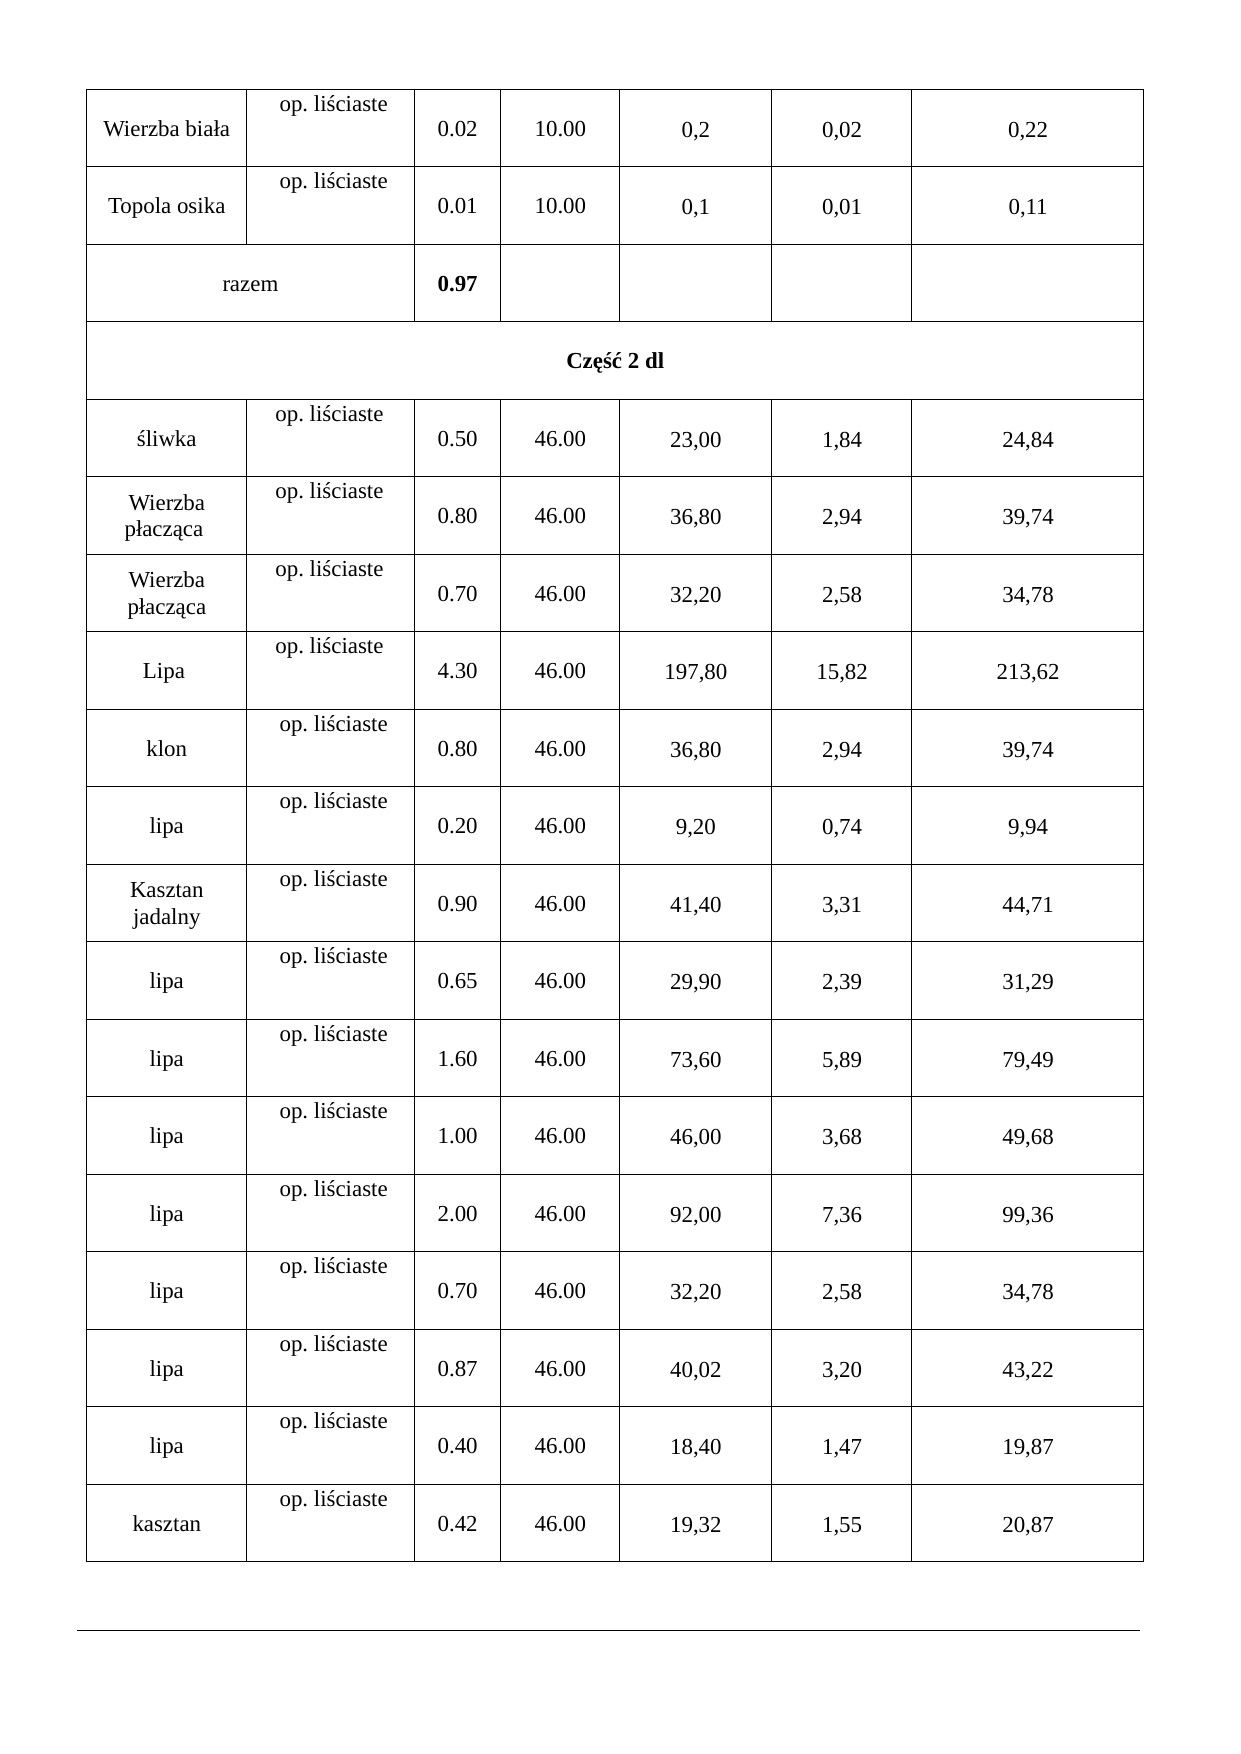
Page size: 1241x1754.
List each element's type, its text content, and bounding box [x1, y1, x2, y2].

table_cell 2,94 [772, 710, 911, 786]
table_cell razem [87, 245, 414, 321]
table_cell 2,58 [772, 1252, 911, 1328]
table_cell 0,02 [415, 90, 500, 166]
table_cell op. liściaste [247, 710, 414, 786]
table_cell 46,00 [501, 400, 619, 476]
table_cell 0,70 [415, 555, 500, 631]
table_cell 0,50 [415, 400, 500, 476]
table_cell 46,00 [620, 1097, 771, 1173]
table_cell 20,87 [912, 1485, 1143, 1561]
table_cell lipa [87, 787, 246, 863]
table_cell 46,00 [501, 1485, 619, 1561]
table_cell [501, 245, 619, 321]
table_cell 3,31 [772, 865, 911, 941]
table_cell 0,97 [415, 245, 500, 321]
table_cell 0,80 [415, 710, 500, 786]
table_cell 24,84 [912, 400, 1143, 476]
table_cell lipa [87, 1175, 246, 1251]
table_cell op. liściaste [247, 1097, 414, 1173]
table_cell 46,00 [501, 787, 619, 863]
table_cell 3,20 [772, 1330, 911, 1406]
table_cell 23,00 [620, 400, 771, 476]
table_cell 2,94 [772, 477, 911, 553]
table_cell 9,20 [620, 787, 771, 863]
table_cell op. liściaste [247, 400, 414, 476]
table_cell 46,00 [501, 1330, 619, 1406]
table_cell op. liściaste [247, 1175, 414, 1251]
table_cell 46,00 [501, 632, 619, 708]
table_cell 4,30 [415, 632, 500, 708]
table_cell 9,94 [912, 787, 1143, 863]
table_cell Wierzba płacząca [87, 477, 246, 553]
table_cell op. liściaste [247, 1020, 414, 1096]
table_cell 41,40 [620, 865, 771, 941]
table_cell 7,36 [772, 1175, 911, 1251]
table_cell 46,00 [501, 1097, 619, 1173]
table_cell 18,40 [620, 1407, 771, 1483]
table_cell Wierzba płacząca [87, 555, 246, 631]
table_cell Wierzba biała [87, 90, 246, 166]
table_cell 0,2 [620, 90, 771, 166]
table_cell 2,39 [772, 942, 911, 1018]
table_cell op. liściaste [247, 555, 414, 631]
table_cell 5,89 [772, 1020, 911, 1096]
table_cell 1,47 [772, 1407, 911, 1483]
table_cell Część 2 dl [87, 322, 1143, 398]
table_cell 32,20 [620, 1252, 771, 1328]
table_cell 0,01 [772, 167, 911, 243]
table_cell lipa [87, 1097, 246, 1173]
table_cell 10,00 [501, 167, 619, 243]
table_cell 79,49 [912, 1020, 1143, 1096]
table_cell 40,02 [620, 1330, 771, 1406]
table_cell 1,55 [772, 1485, 911, 1561]
table_cell op. liściaste [247, 477, 414, 553]
table_cell op. liściaste [247, 1252, 414, 1328]
table_cell 0,42 [415, 1485, 500, 1561]
table_cell kasztan [87, 1485, 246, 1561]
table_cell 39,74 [912, 710, 1143, 786]
table_cell [772, 245, 911, 321]
table_cell 46,00 [501, 710, 619, 786]
table_cell 46,00 [501, 865, 619, 941]
table_cell 92,00 [620, 1175, 771, 1251]
table_cell 0,01 [415, 167, 500, 243]
table_cell 99,36 [912, 1175, 1143, 1251]
table_cell 31,29 [912, 942, 1143, 1018]
table_cell 46,00 [501, 477, 619, 553]
table_cell 29,90 [620, 942, 771, 1018]
table_cell [620, 245, 771, 321]
table_cell op. liściaste [247, 1407, 414, 1483]
table_cell 0,20 [415, 787, 500, 863]
table_cell 0,70 [415, 1252, 500, 1328]
table_cell 15,82 [772, 632, 911, 708]
table_cell 0,1 [620, 167, 771, 243]
table_cell 1,00 [415, 1097, 500, 1173]
table_cell 0,80 [415, 477, 500, 553]
table_cell op. liściaste [247, 865, 414, 941]
table_cell 2,00 [415, 1175, 500, 1251]
table_cell 46,00 [501, 1407, 619, 1483]
table_cell 34,78 [912, 555, 1143, 631]
table_cell 197,80 [620, 632, 771, 708]
table_cell op. liściaste [247, 1485, 414, 1561]
table_cell 1,60 [415, 1020, 500, 1096]
table_cell 0,40 [415, 1407, 500, 1483]
table_cell 46,00 [501, 555, 619, 631]
table_cell 0,65 [415, 942, 500, 1018]
table_cell op. liściaste [247, 942, 414, 1018]
table_cell op. liściaste [247, 90, 414, 166]
table_cell lipa [87, 942, 246, 1018]
table_cell op. liściaste [247, 632, 414, 708]
table_cell op. liściaste [247, 787, 414, 863]
table_cell 49,68 [912, 1097, 1143, 1173]
table_cell lipa [87, 1407, 246, 1483]
table_cell 46,00 [501, 1175, 619, 1251]
table_cell 0,74 [772, 787, 911, 863]
table_cell lipa [87, 1020, 246, 1096]
table_cell 0,22 [912, 90, 1143, 166]
table_cell 46,00 [501, 1252, 619, 1328]
table_cell 44,71 [912, 865, 1143, 941]
table_cell Kasztan jadalny [87, 865, 246, 941]
table_cell 39,74 [912, 477, 1143, 553]
table_cell lipa [87, 1252, 246, 1328]
table_cell op. liściaste [247, 167, 414, 243]
table_cell 0,90 [415, 865, 500, 941]
table_cell 46,00 [501, 942, 619, 1018]
table_cell 46,00 [501, 1020, 619, 1096]
table_cell Topola osika [87, 167, 246, 243]
table_cell 36,80 [620, 477, 771, 553]
table_cell 0,11 [912, 167, 1143, 243]
table_cell 43,22 [912, 1330, 1143, 1406]
table_cell 10,00 [501, 90, 619, 166]
table_cell 0,02 [772, 90, 911, 166]
table_cell 1,84 [772, 400, 911, 476]
table_cell 0,87 [415, 1330, 500, 1406]
table_cell 32,20 [620, 555, 771, 631]
table_cell śliwka [87, 400, 246, 476]
table_cell 19,32 [620, 1485, 771, 1561]
table_cell 2,58 [772, 555, 911, 631]
table_cell 3,68 [772, 1097, 911, 1173]
table_cell 19,87 [912, 1407, 1143, 1483]
table_cell 73,60 [620, 1020, 771, 1096]
table_cell 213,62 [912, 632, 1143, 708]
table_cell lipa [87, 1330, 246, 1406]
table_cell 34,78 [912, 1252, 1143, 1328]
table_cell klon [87, 710, 246, 786]
table_cell 36,80 [620, 710, 771, 786]
table_cell [912, 245, 1143, 321]
table_cell Lipa [87, 632, 246, 708]
table_cell op. liściaste [247, 1330, 414, 1406]
